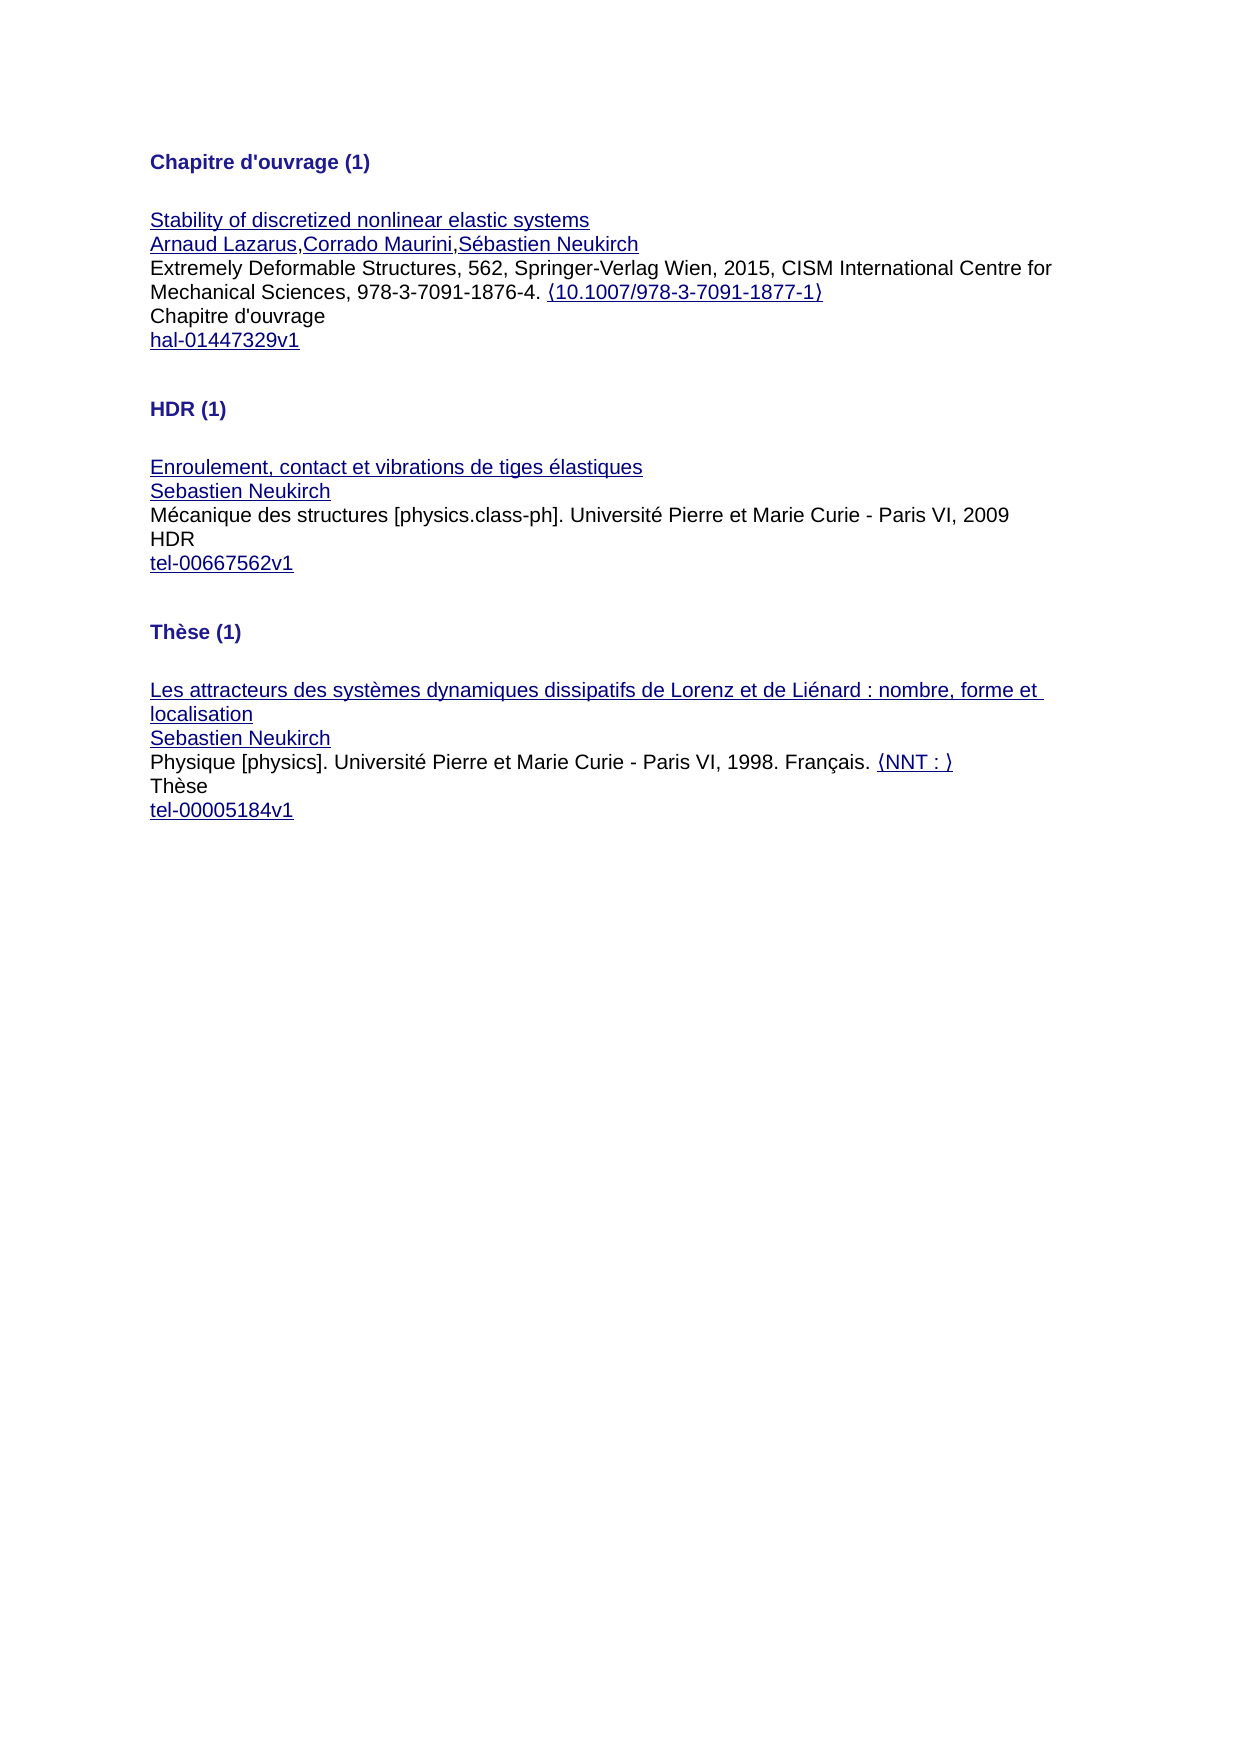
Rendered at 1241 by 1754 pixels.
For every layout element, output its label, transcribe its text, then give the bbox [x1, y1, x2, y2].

table_header Stability of discretized nonlinear elastic systems Arnaud Lazarus,Corrado Maurini,Sébastien Neukirch Extremely Deformable Structures, 562, Springer-Verlag Wien, 2015, CISM International Centre for Mechanical Sciences, 978-3-7091-1876-4. ⟨10.1007/978-3-7091-1877-1⟩ Chapitre d'ouvrage hal-01447329v1 [150, 208, 1090, 352]
subtitle Chapitre d'ouvrage (1) [150, 150, 1090, 174]
table_header Enroulement, contact et vibrations de tiges élastiques Sebastien Neukirch Mécanique des structures [physics.class-ph]. Université Pierre et Marie Curie - Paris VI, 2009 HDR tel-00667562v1 [150, 455, 1090, 575]
table_header Les attracteurs des systèmes dynamiques dissipatifs de Lorenz et de Liénard : nombre, forme et localisation Sebastien Neukirch Physique [physics]. Université Pierre et Marie Curie - Paris VI, 1998. Français. ⟨NNT : ⟩ Thèse tel-00005184v1 [150, 678, 1090, 822]
subtitle HDR (1) [150, 397, 1090, 421]
subtitle Thèse (1) [150, 620, 1090, 644]
